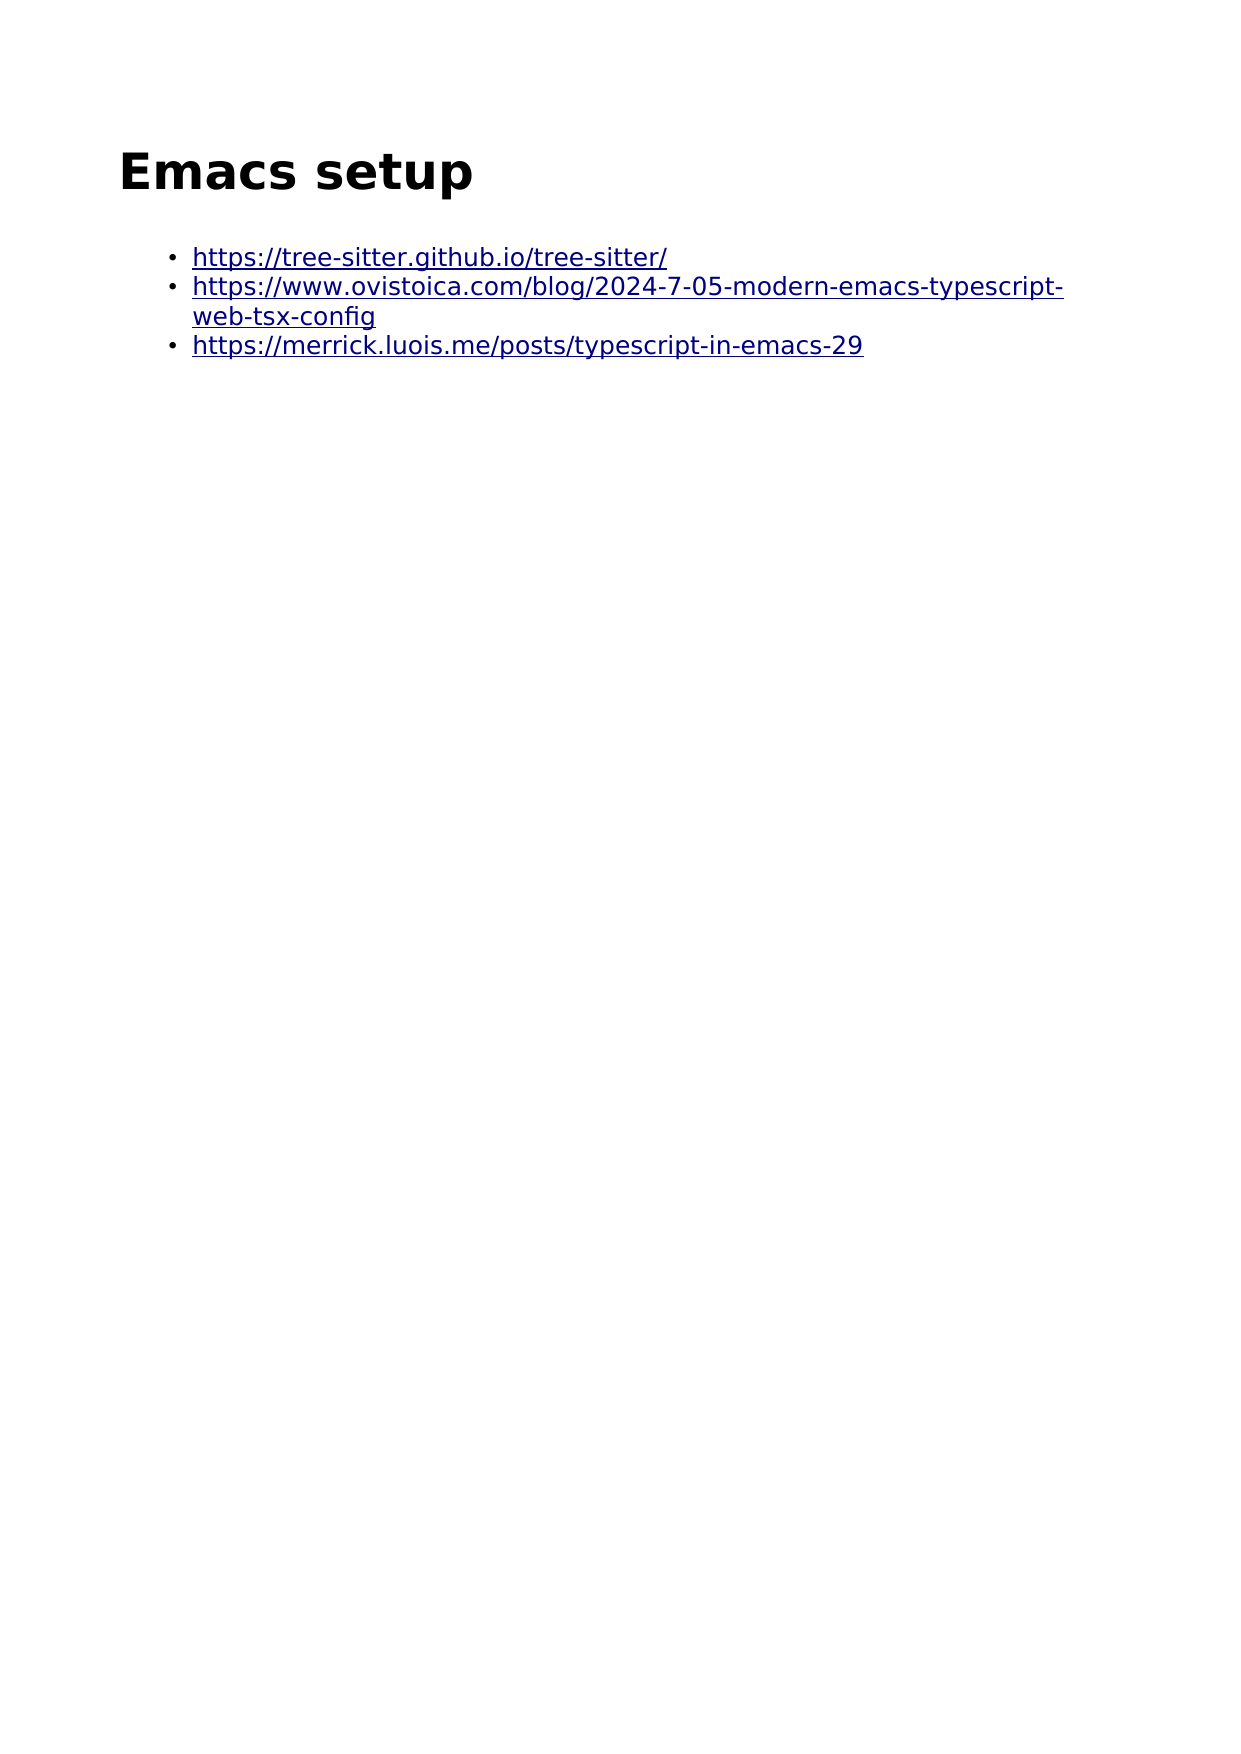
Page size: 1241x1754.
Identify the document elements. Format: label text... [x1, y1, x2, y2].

list https://merrick.luois.me/posts/typescript-in-emacs-29 [177, 331, 1122, 360]
list https://www.ovistoica.com/blog/2024-7-05-modern-emacs-typescript-web-tsx-config [177, 272, 1122, 331]
list https://tree-sitter.github.io/tree-sitter/ [177, 243, 1122, 272]
subtitle Emacs setup [118, 143, 1122, 201]
